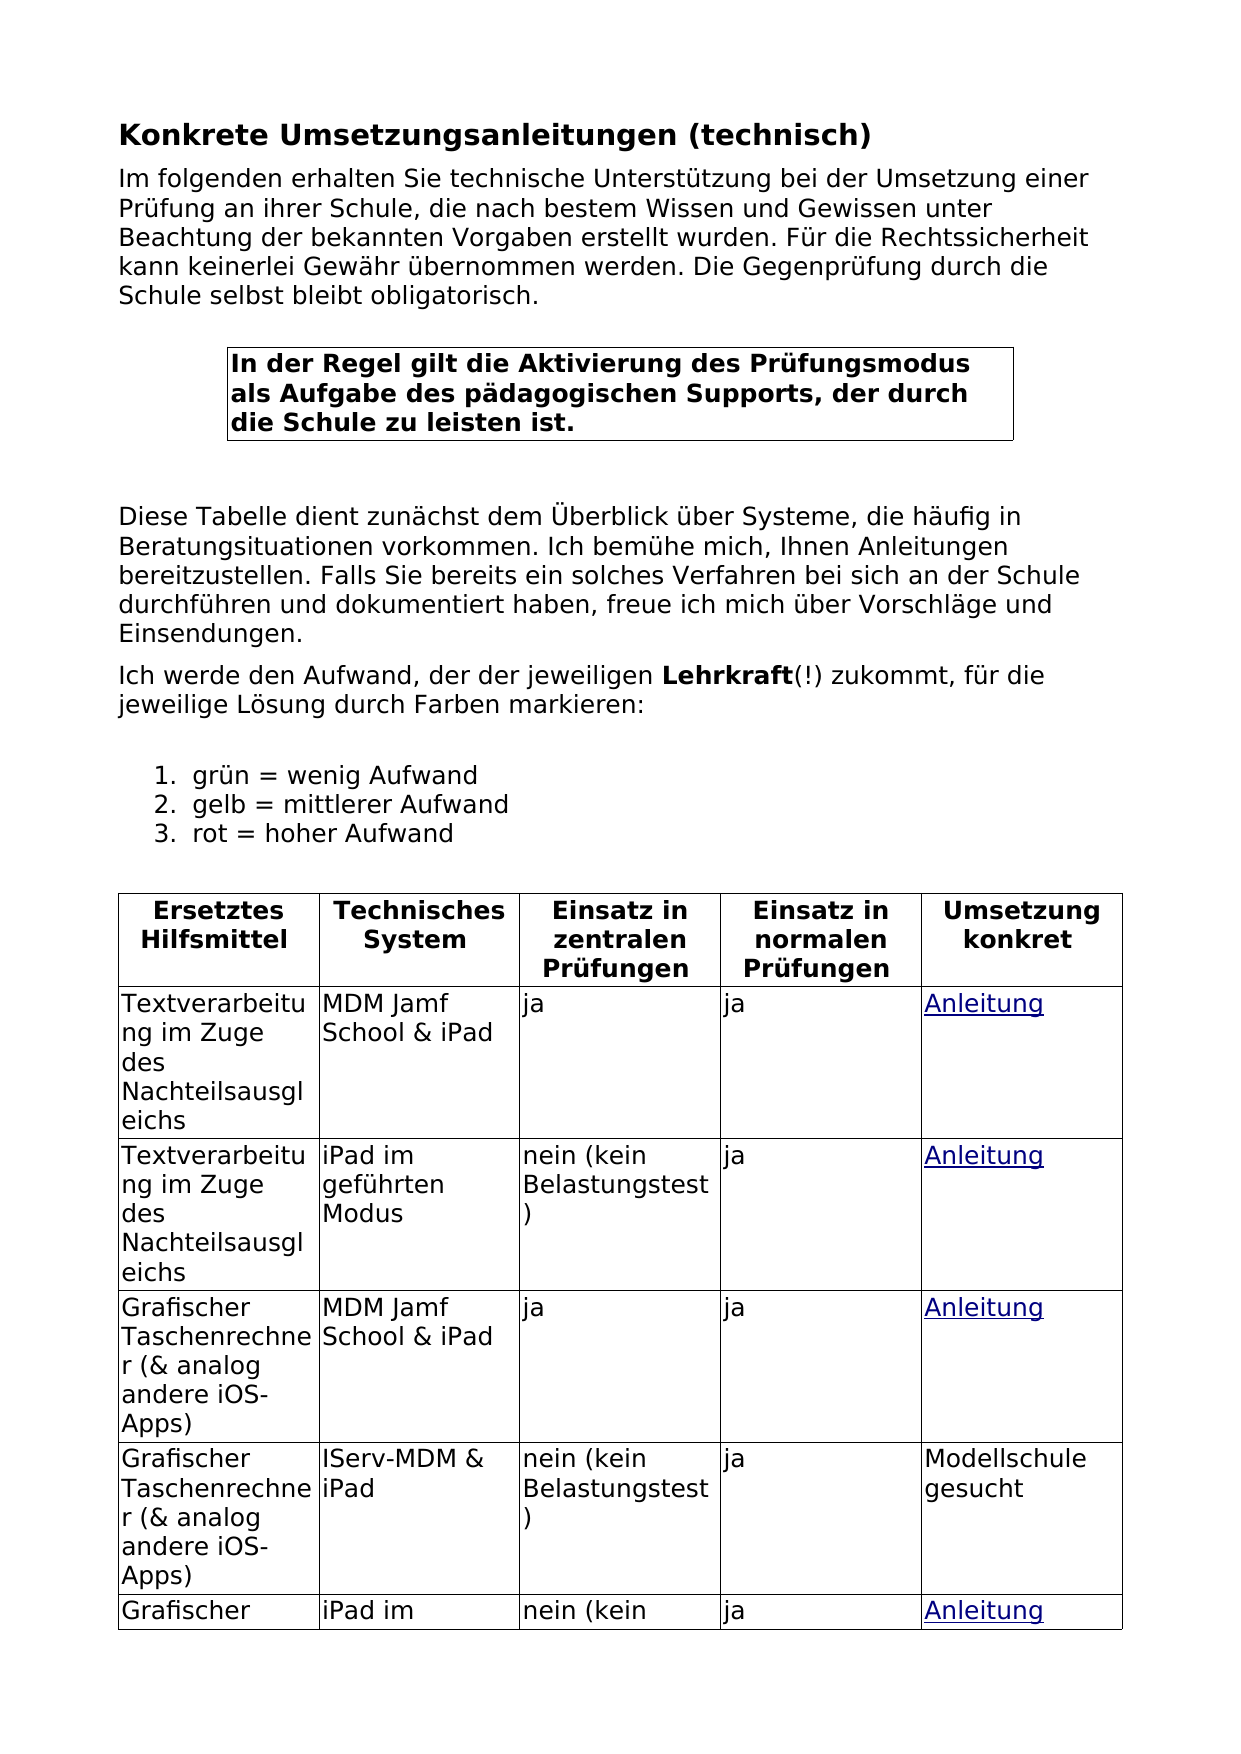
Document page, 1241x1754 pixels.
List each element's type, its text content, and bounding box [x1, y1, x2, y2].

table_header Ersetztes Hilfsmittel [119, 894, 319, 986]
table_header Umsetzung konkret [922, 894, 1122, 986]
table_cell Grafischer [119, 1595, 319, 1628]
table_cell Modellschule gesucht [922, 1443, 1122, 1593]
table_cell iPad im [320, 1595, 519, 1628]
table_cell IServ-MDM & iPad [320, 1443, 519, 1593]
table_cell MDM Jamf School & iPad [320, 987, 519, 1138]
table_header Einsatz in zentralen Prüfungen [520, 894, 720, 986]
table_cell ja [721, 1595, 921, 1628]
table_cell nein (kein [520, 1595, 720, 1628]
table_cell MDM Jamf School & iPad [320, 1291, 519, 1442]
table_header Technisches System [320, 894, 519, 986]
table_cell Anleitung [922, 1595, 1122, 1628]
text Ich werde den Aufwand, der der jeweiligen Lehrkraft(!) zukommt, für die jeweilige Lösung durch Farben markieren: [118, 661, 1122, 719]
table_cell ja [721, 1139, 921, 1290]
table_cell ja [721, 1443, 921, 1593]
table_cell ja [721, 987, 921, 1138]
table_cell Textverarbeitung im Zuge des Nachteilsausgleichs [119, 1139, 319, 1290]
table_cell ja [520, 987, 720, 1138]
list gelb = mittlerer Aufwand [177, 790, 1122, 819]
table_cell ja [721, 1291, 921, 1442]
table_cell nein (kein Belastungstest) [520, 1443, 720, 1593]
table_cell Textverarbeitung im Zuge des Nachteilsausgleichs [119, 987, 319, 1138]
text Diese Tabelle dient zunächst dem Überblick über Systeme, die häufig in Beratungsituationen vorkommen. Ich bemühe mich, Ihnen Anleitungen bereitzustellen. Falls Sie bereits ein solches Verfahren bei sich an der Schule durchführen und dokumentiert haben, freue ich mich über Vorschläge und Einsendungen. [118, 502, 1122, 648]
table_header Einsatz in normalen Prüfungen [721, 894, 921, 986]
list grün = wenig Aufwand [177, 761, 1122, 790]
table_cell Anleitung [922, 987, 1122, 1138]
subtitle Konkrete Umsetzungsanleitungen (technisch) [118, 118, 1122, 152]
table_cell Grafischer Taschenrechner (& analog andere iOS-Apps) [119, 1443, 319, 1593]
table_cell iPad im geführten Modus [320, 1139, 519, 1290]
table_cell ja [520, 1291, 720, 1442]
table_cell nein (kein Belastungstest) [520, 1139, 720, 1290]
text Im folgenden erhalten Sie technische Unterstützung bei der Umsetzung einer Prüfung an ihrer Schule, die nach bestem Wissen und Gewissen unter Beachtung der bekannten Vorgaben erstellt wurden. Für die Rechtssicherheit kann keinerlei Gewähr übernommen werden. Die Gegenprüfung durch die Schule selbst bleibt obligatorisch. [118, 164, 1122, 310]
table_cell Anleitung [922, 1291, 1122, 1442]
list rot = hoher Aufwand [177, 819, 1122, 849]
table_cell Anleitung [922, 1139, 1122, 1290]
table_header In der Regel gilt die Aktivierung des Prüfungsmodus als Aufgabe des pädagogischen Supports, der durch die Schule zu leisten ist. [228, 348, 1013, 440]
table_cell Grafischer Taschenrechner (& analog andere iOS-Apps) [119, 1291, 319, 1442]
